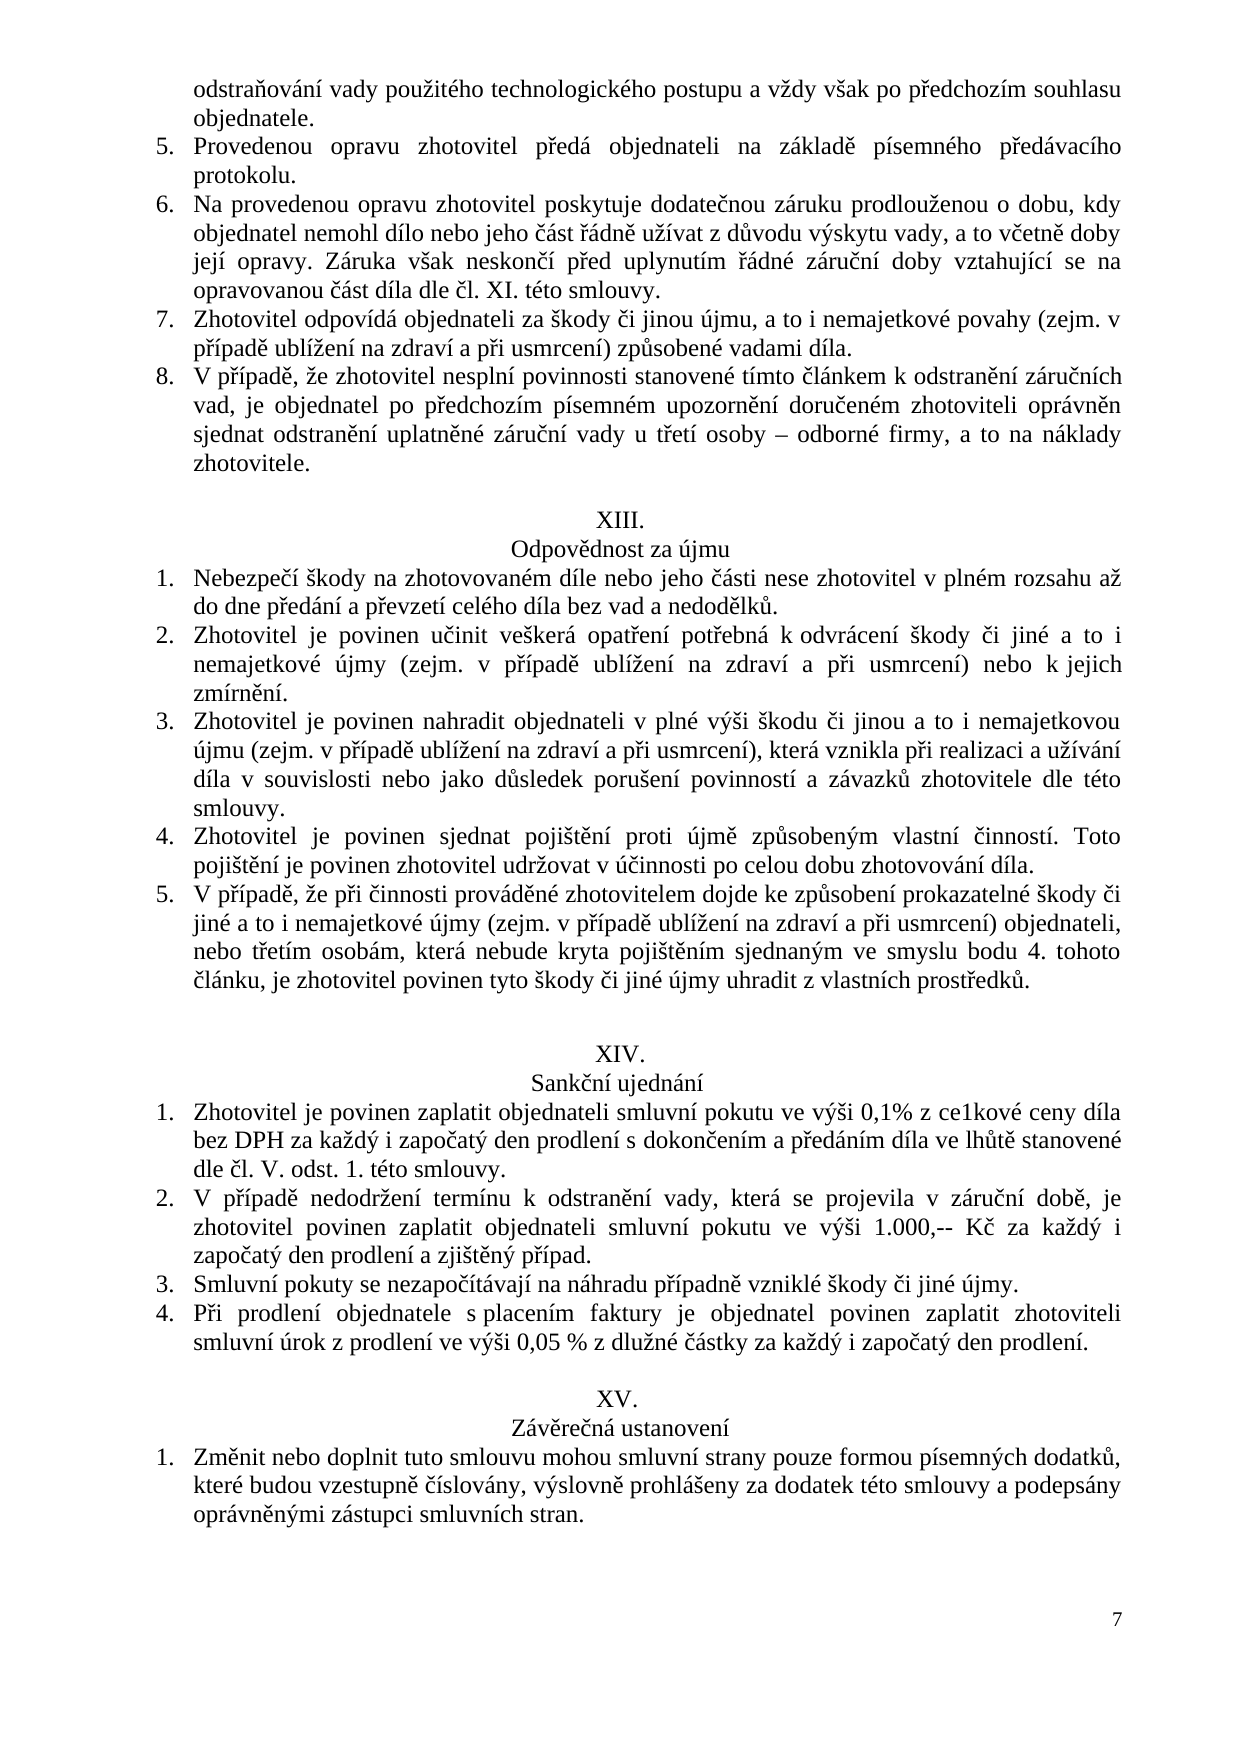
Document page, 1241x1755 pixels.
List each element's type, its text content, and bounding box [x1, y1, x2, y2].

list V případě nedodržení termínu k odstranění vady, která se projevila v záruční době, je zhotovitel povinen zaplatit objednateli smluvní pokutu ve výši 1.000,-- Kč za každý i započatý den prodlení a zjištěný případ. [156, 1183, 1122, 1269]
list Zhotovitel je povinen učinit veškerá opatření potřebná k odvrácení škody či jiné a to i nemajetkové újmy (zejm. v případě ublížení na zdraví a při usmrcení) nebo k jejich zmírnění. [156, 620, 1122, 706]
list Zhotovitel odpovídá objednateli za škody či jinou újmu, a to i nemajetkové povahy (zejm. v případě ublížení na zdraví a při usmrcení) způsobené vadami díla. [156, 304, 1122, 361]
subtitle Závěrečná ustanovení [118, 1413, 1122, 1442]
subtitle Sankční ujednání [118, 1068, 1122, 1097]
list odstraňování vady použitého technologického postupu a vždy však po předchozím souhlasu objednatele. [156, 74, 1122, 131]
list Na provedenou opravu zhotovitel poskytuje dodatečnou záruku prodlouženou o dobu, kdy objednatel nemohl dílo nebo jeho část řádně užívat z důvodu výskytu vady, a to včetně doby její opravy. Záruka však neskončí před uplynutím řádné záruční doby vztahující se na opravovanou část díla dle čl. XI. této smlouvy. [156, 189, 1122, 304]
text Odpovědnost za újmu [118, 534, 1122, 563]
list Zhotovitel je povinen nahradit objednateli v plné výši škodu či jinou a to i nemajetkovou újmu (zejm. v případě ublížení na zdraví a při usmrcení), která vznikla při realizaci a užívání díla v souvislosti nebo jako důsledek porušení povinností a závazků zhotovitele dle této smlouvy. [156, 706, 1122, 821]
subtitle XV. [118, 1384, 1122, 1413]
list Provedenou opravu zhotovitel předá objednateli na základě písemného předávacího protokolu. [156, 131, 1122, 189]
list Nebezpečí škody na zhotovovaném díle nebo jeho části nese zhotovitel v plném rozsahu až do dne předání a převzetí celého díla bez vad a nedodělků. [156, 563, 1122, 620]
subtitle XIV. [118, 1039, 1122, 1068]
list Zhotovitel je povinen sjednat pojištění proti újmě způsobeným vlastní činností. Toto pojištění je povinen zhotovitel udržovat v účinnosti po celou dobu zhotovování díla. [156, 821, 1122, 879]
list V případě, že při činnosti prováděné zhotovitelem dojde ke způsobení prokazatelné škody či jiné a to i nemajetkové újmy (zejm. v případě ublížení na zdraví a při usmrcení) objednateli, nebo třetím osobám, která nebude kryta pojištěním sjednaným ve smyslu bodu 4. tohoto článku, je zhotovitel povinen tyto škody či jiné újmy uhradit z vlastních prostředků. [156, 879, 1122, 994]
text XIII. [118, 505, 1122, 534]
list Změnit nebo doplnit tuto smlouvu mohou smluvní strany pouze formou písemných dodatků, které budou vzestupně číslovány, výslovně prohlášeny za dodatek této smlouvy a podepsány oprávněnými zástupci smluvních stran. [156, 1442, 1122, 1528]
list V případě, že zhotovitel nesplní povinnosti stanovené tímto článkem k odstranění záručních vad, je objednatel po předchozím písemném upozornění doručeném zhotoviteli oprávněn sjednat odstranění uplatněné záruční vady u třetí osoby – odborné firmy, a to na náklady zhotovitele. [156, 361, 1122, 476]
list Zhotovitel je povinen zaplatit objednateli smluvní pokutu ve výši 0,1% z ce1kové ceny díla bez DPH za každý i započatý den prodlení s dokončením a předáním díla ve lhůtě stanovené dle čl. V. odst. 1. této smlouvy. [156, 1097, 1122, 1183]
list Smluvní pokuty se nezapočítávají na náhradu případně vzniklé škody či jiné újmy. [156, 1269, 1122, 1298]
list Při prodlení objednatele s placením faktury je objednatel povinen zaplatit zhotoviteli smluvní úrok z prodlení ve výši 0,05 % z dlužné částky za každý i započatý den prodlení. [156, 1298, 1122, 1356]
